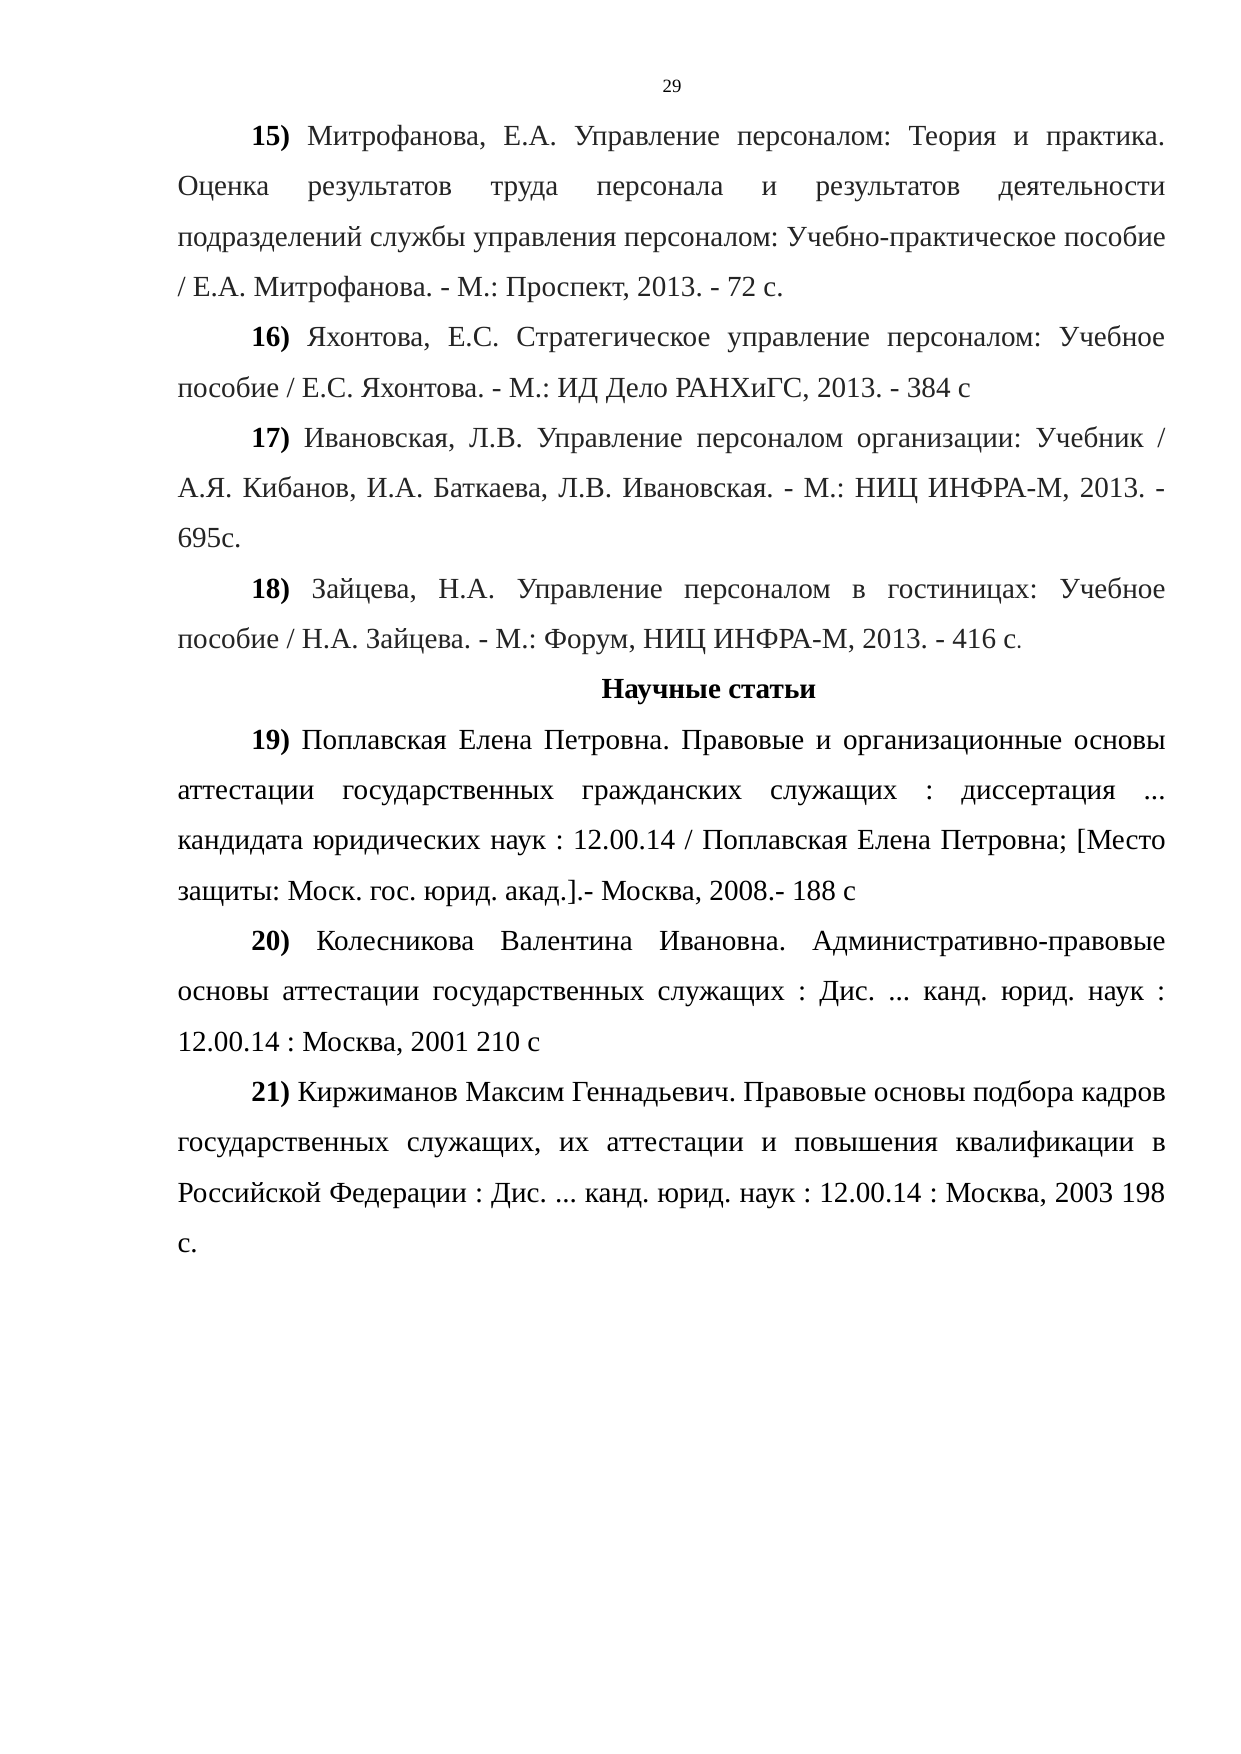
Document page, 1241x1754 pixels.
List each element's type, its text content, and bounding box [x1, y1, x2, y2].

text 17) Ивановская, Л.В. Управление персоналом организации: Учебник / А.Я. Кибанов, И.А. Баткаева, Л.В. Ивановская. - М.: НИЦ ИНФРА-М, 2013. - 695c. [177, 420, 1166, 554]
text Научные статьи [177, 672, 1166, 705]
text 15) Митрофанова, Е.А. Управление персоналом: Теория и практика. Оценка результатов труда персонала и результатов деятельности подразделений службы управления персоналом: Учебно-практическое пособие / Е.А. Митрофанова. - М.: Проспект, 2013. - 72 c. [177, 118, 1166, 303]
text 18) Зайцева, Н.А. Управление персоналом в гостиницах: Учебное пособие / Н.А. Зайцева. - М.: Форум, НИЦ ИНФРА-М, 2013. - 416 c. [177, 571, 1166, 655]
text 20) Колесникова Валентина Ивановна. Административно-правовые основы аттестации государственных служащих : Дис. ... канд. юрид. наук : 12.00.14 : Москва, 2001 210 c [177, 923, 1166, 1057]
text 21) Киржиманов Максим Геннадьевич. Правовые основы подбора кадров государственных служащих, их аттестации и повышения квалификации в Российской Федерации : Дис. ... канд. юрид. наук : 12.00.14 : Москва, 2003 198 c. [177, 1074, 1166, 1258]
text 16) Яхонтова, Е.С. Стратегическое управление персоналом: Учебное пособие / Е.С. Яхонтова. - М.: ИД Дело РАНХиГС, 2013. - 384 c [177, 319, 1166, 403]
text 19) Поплавская Елена Петровна. Правовые и организационные основы аттестации государственных гражданских служащих : диссертация ... кандидата юридических наук : 12.00.14 / Поплавская Елена Петровна; [Место защиты: Моск. гос. юрид. акад.].- Москва, 2008.- 188 с [177, 722, 1166, 906]
